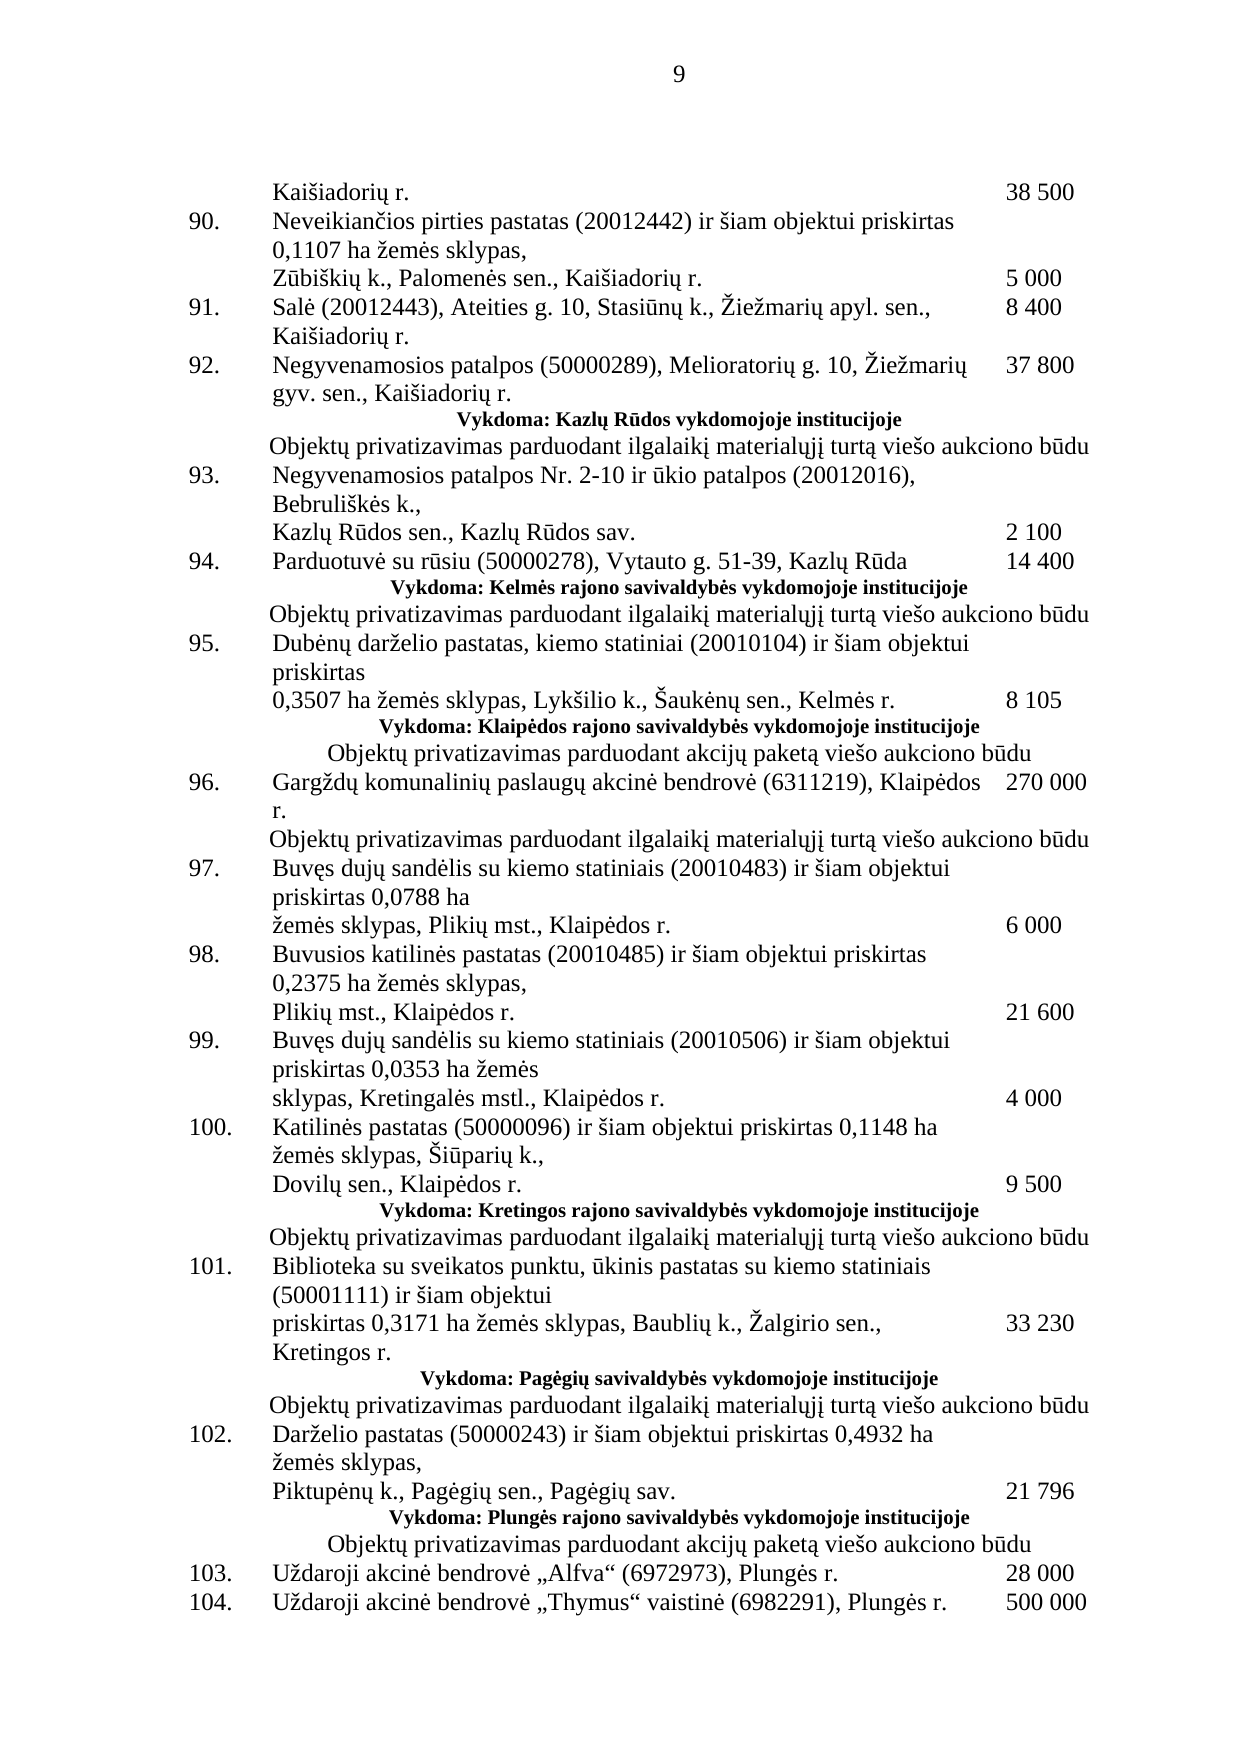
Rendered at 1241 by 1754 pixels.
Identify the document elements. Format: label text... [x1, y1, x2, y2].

table_cell [994, 1251, 1181, 1308]
table_cell [994, 1112, 1181, 1169]
table_cell [177, 1309, 261, 1366]
table_cell 8 105 [994, 685, 1181, 714]
table_cell 4 000 [994, 1083, 1181, 1112]
table_cell Piktupėnų k., Pagėgių sen., Pagėgių sav. [261, 1476, 994, 1505]
table_cell 91. [177, 292, 261, 350]
table_cell Zūbiškių k., Palomenės sen., Kaišiadorių r. [261, 264, 994, 292]
table_cell Negyvenamosios patalpos Nr. 2-10 ir ūkio patalpos (20012016), Bebruliškės k., [261, 460, 994, 517]
table_cell 37 800 [994, 350, 1181, 407]
table_cell Negyvenamosios patalpos (50000289), Melioratorių g. 10, Žiežmarių gyv. sen., Kaišiadorių r. [261, 350, 994, 407]
table_cell 96. [177, 767, 261, 824]
table_cell Uždaroji akcinė bendrovė „Alfva“ (6972973), Plungės r. [261, 1558, 994, 1587]
table_cell sklypas, Kretingalės mstl., Klaipėdos r. [261, 1083, 994, 1112]
table_cell [177, 911, 261, 939]
table_cell 92. [177, 350, 261, 407]
table_cell [177, 997, 261, 1026]
table_cell [994, 1026, 1181, 1083]
table_cell 90. [177, 206, 261, 263]
table_cell Buvęs dujų sandėlis su kiemo statiniais (20010483) ir šiam objektui priskirtas 0,0788 ha [261, 853, 994, 911]
table_cell 98. [177, 939, 261, 997]
table_cell Dubėnų darželio pastatas, kiemo statiniai (20010104) ir šiam objektui priskirtas [261, 628, 994, 685]
table_cell Buvęs dujų sandėlis su kiemo statiniais (20010506) ir šiam objektui priskirtas 0,0353 ha žemės [261, 1026, 994, 1083]
table_cell Kaišiadorių r. [261, 177, 994, 206]
table_cell 33 230 [994, 1309, 1181, 1366]
table_cell Vykdoma: Kelmės rajono savivaldybės vykdomojoje institucijoje [177, 575, 1181, 599]
table_cell Vykdoma: Plungės rajono savivaldybės vykdomojoje institucijoje [177, 1505, 1181, 1529]
table_cell 101. [177, 1251, 261, 1308]
table_cell [994, 206, 1181, 263]
table_cell 38 500 [994, 177, 1181, 206]
table_cell 93. [177, 460, 261, 517]
table_cell 28 000 [994, 1558, 1181, 1587]
table_cell Objektų privatizavimas parduodant ilgalaikį materialųjį turtą viešo aukciono būdu [177, 431, 1181, 460]
table_cell Plikių mst., Klaipėdos r. [261, 997, 994, 1026]
table_cell Objektų privatizavimas parduodant akcijų paketą viešo aukciono būdu [177, 1529, 1181, 1558]
table_cell 270 000 [994, 767, 1181, 824]
table_cell Neveikiančios pirties pastatas (20012442) ir šiam objektui priskirtas 0,1107 ha žemės sklypas, [261, 206, 994, 263]
table_cell Objektų privatizavimas parduodant ilgalaikį materialųjį turtą viešo aukciono būdu [177, 1390, 1181, 1419]
table_cell 6 000 [994, 911, 1181, 939]
table_cell 14 400 [994, 546, 1181, 575]
table_cell [177, 1476, 261, 1505]
table_cell 100. [177, 1112, 261, 1169]
table_cell [177, 264, 261, 292]
table_cell 103. [177, 1558, 261, 1587]
table_cell 99. [177, 1026, 261, 1083]
table_cell Uždaroji akcinė bendrovė „Thymus“ vaistinė (6982291), Plungės r. [261, 1587, 994, 1615]
table_cell Vykdoma: Pagėgių savivaldybės vykdomojoje institucijoje [177, 1366, 1181, 1390]
table_cell [177, 685, 261, 714]
table_cell Salė (20012443), Ateities g. 10, Stasiūnų k., Žiežmarių apyl. sen., Kaišiadorių r. [261, 292, 994, 350]
table_cell 8 400 [994, 292, 1181, 350]
table_cell Kazlų Rūdos sen., Kazlų Rūdos sav. [261, 518, 994, 546]
table_cell [177, 177, 261, 206]
table_cell Gargždų komunalinių paslaugų akcinė bendrovė (6311219), Klaipėdos r. [261, 767, 994, 824]
table_cell 5 000 [994, 264, 1181, 292]
table_cell 102. [177, 1419, 261, 1476]
table_cell 95. [177, 628, 261, 685]
table_cell Vykdoma: Klaipėdos rajono savivaldybės vykdomojoje institucijoje [177, 714, 1181, 738]
table_cell [994, 939, 1181, 997]
table_cell [994, 628, 1181, 685]
table_cell 104. [177, 1587, 261, 1615]
table_cell Darželio pastatas (50000243) ir šiam objektui priskirtas 0,4932 ha žemės sklypas, [261, 1419, 994, 1476]
table_cell Vykdoma: Kretingos rajono savivaldybės vykdomojoje institucijoje [177, 1198, 1181, 1222]
table_cell 21 796 [994, 1476, 1181, 1505]
table_cell Objektų privatizavimas parduodant ilgalaikį materialųjį turtą viešo aukciono būdu [177, 824, 1181, 853]
table_cell 9 500 [994, 1169, 1181, 1198]
table_cell žemės sklypas, Plikių mst., Klaipėdos r. [261, 911, 994, 939]
table_cell 2 100 [994, 518, 1181, 546]
table_cell Katilinės pastatas (50000096) ir šiam objektui priskirtas 0,1148 ha žemės sklypas, Šiūparių k., [261, 1112, 994, 1169]
table_cell priskirtas 0,3171 ha žemės sklypas, Baublių k., Žalgirio sen., Kretingos r. [261, 1309, 994, 1366]
table_cell Dovilų sen., Klaipėdos r. [261, 1169, 994, 1198]
table_cell [994, 460, 1181, 517]
table_cell [177, 518, 261, 546]
table_cell [994, 853, 1181, 911]
table_cell 97. [177, 853, 261, 911]
table_cell 0,3507 ha žemės sklypas, Lykšilio k., Šaukėnų sen., Kelmės r. [261, 685, 994, 714]
table_cell Buvusios katilinės pastatas (20010485) ir šiam objektui priskirtas 0,2375 ha žemės sklypas, [261, 939, 994, 997]
table_cell 94. [177, 546, 261, 575]
table_cell 500 000 [994, 1587, 1181, 1615]
table_cell [177, 1083, 261, 1112]
table_cell 21 600 [994, 997, 1181, 1026]
table_cell Biblioteka su sveikatos punktu, ūkinis pastatas su kiemo statiniais (50001111) ir šiam objektui [261, 1251, 994, 1308]
table_cell [177, 1169, 261, 1198]
table_cell Objektų privatizavimas parduodant akcijų paketą viešo aukciono būdu [177, 738, 1181, 767]
table_cell Vykdoma: Kazlų Rūdos vykdomojoje institucijoje [177, 407, 1181, 431]
table_cell Parduotuvė su rūsiu (50000278), Vytauto g. 51-39, Kazlų Rūda [261, 546, 994, 575]
table_cell Objektų privatizavimas parduodant ilgalaikį materialųjį turtą viešo aukciono būdu [177, 599, 1181, 628]
table_cell Objektų privatizavimas parduodant ilgalaikį materialųjį turtą viešo aukciono būdu [177, 1222, 1181, 1251]
table_cell [994, 1419, 1181, 1476]
